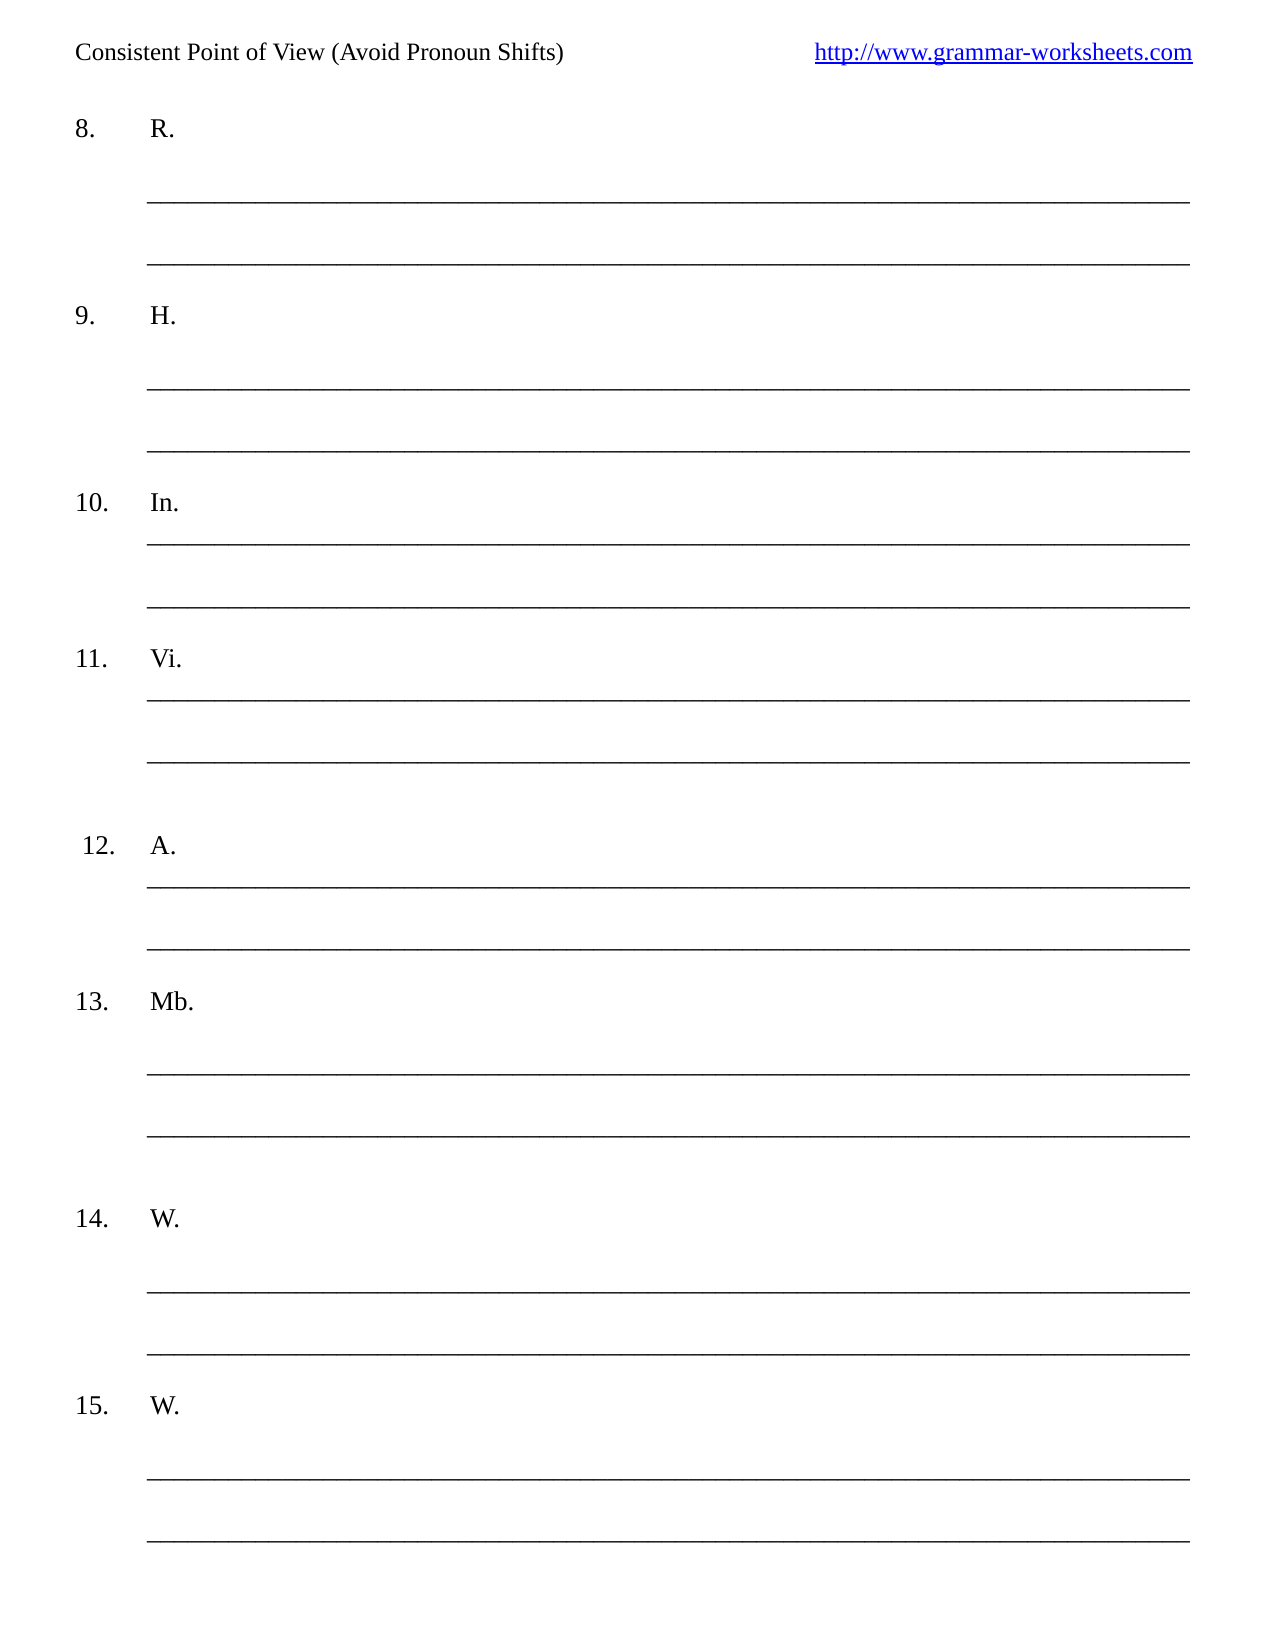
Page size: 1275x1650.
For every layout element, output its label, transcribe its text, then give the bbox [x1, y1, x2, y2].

text 15. W. [75, 1389, 1200, 1421]
text __________________________________________________________________________________________________________________________________________________________ [147, 673, 1200, 767]
text __________________________________________________________________________________________________________________________________________________________ [147, 362, 1200, 455]
text 12. A. [75, 829, 1200, 860]
text __________________________________________________________________________________________________________________________________________________________ [147, 1452, 1200, 1545]
text 10. In. [75, 486, 1200, 517]
text 9. H. [75, 299, 1200, 331]
text __________________________________________________________________________________________________________________________________________________________ [147, 175, 1200, 268]
text 11. Vi. [75, 642, 1200, 673]
text __________________________________________________________________________________________________________________________________________________________ [147, 860, 1200, 953]
text __________________________________________________________________________________________________________________________________________________________ [147, 517, 1200, 611]
text 8. R. [75, 112, 1200, 144]
text __________________________________________________________________________________________________________________________________________________________ [147, 1047, 1200, 1140]
text 13. Mb. [75, 984, 1200, 1016]
text 14. W. [75, 1203, 1200, 1234]
text __________________________________________________________________________________________________________________________________________________________ [147, 1265, 1200, 1358]
